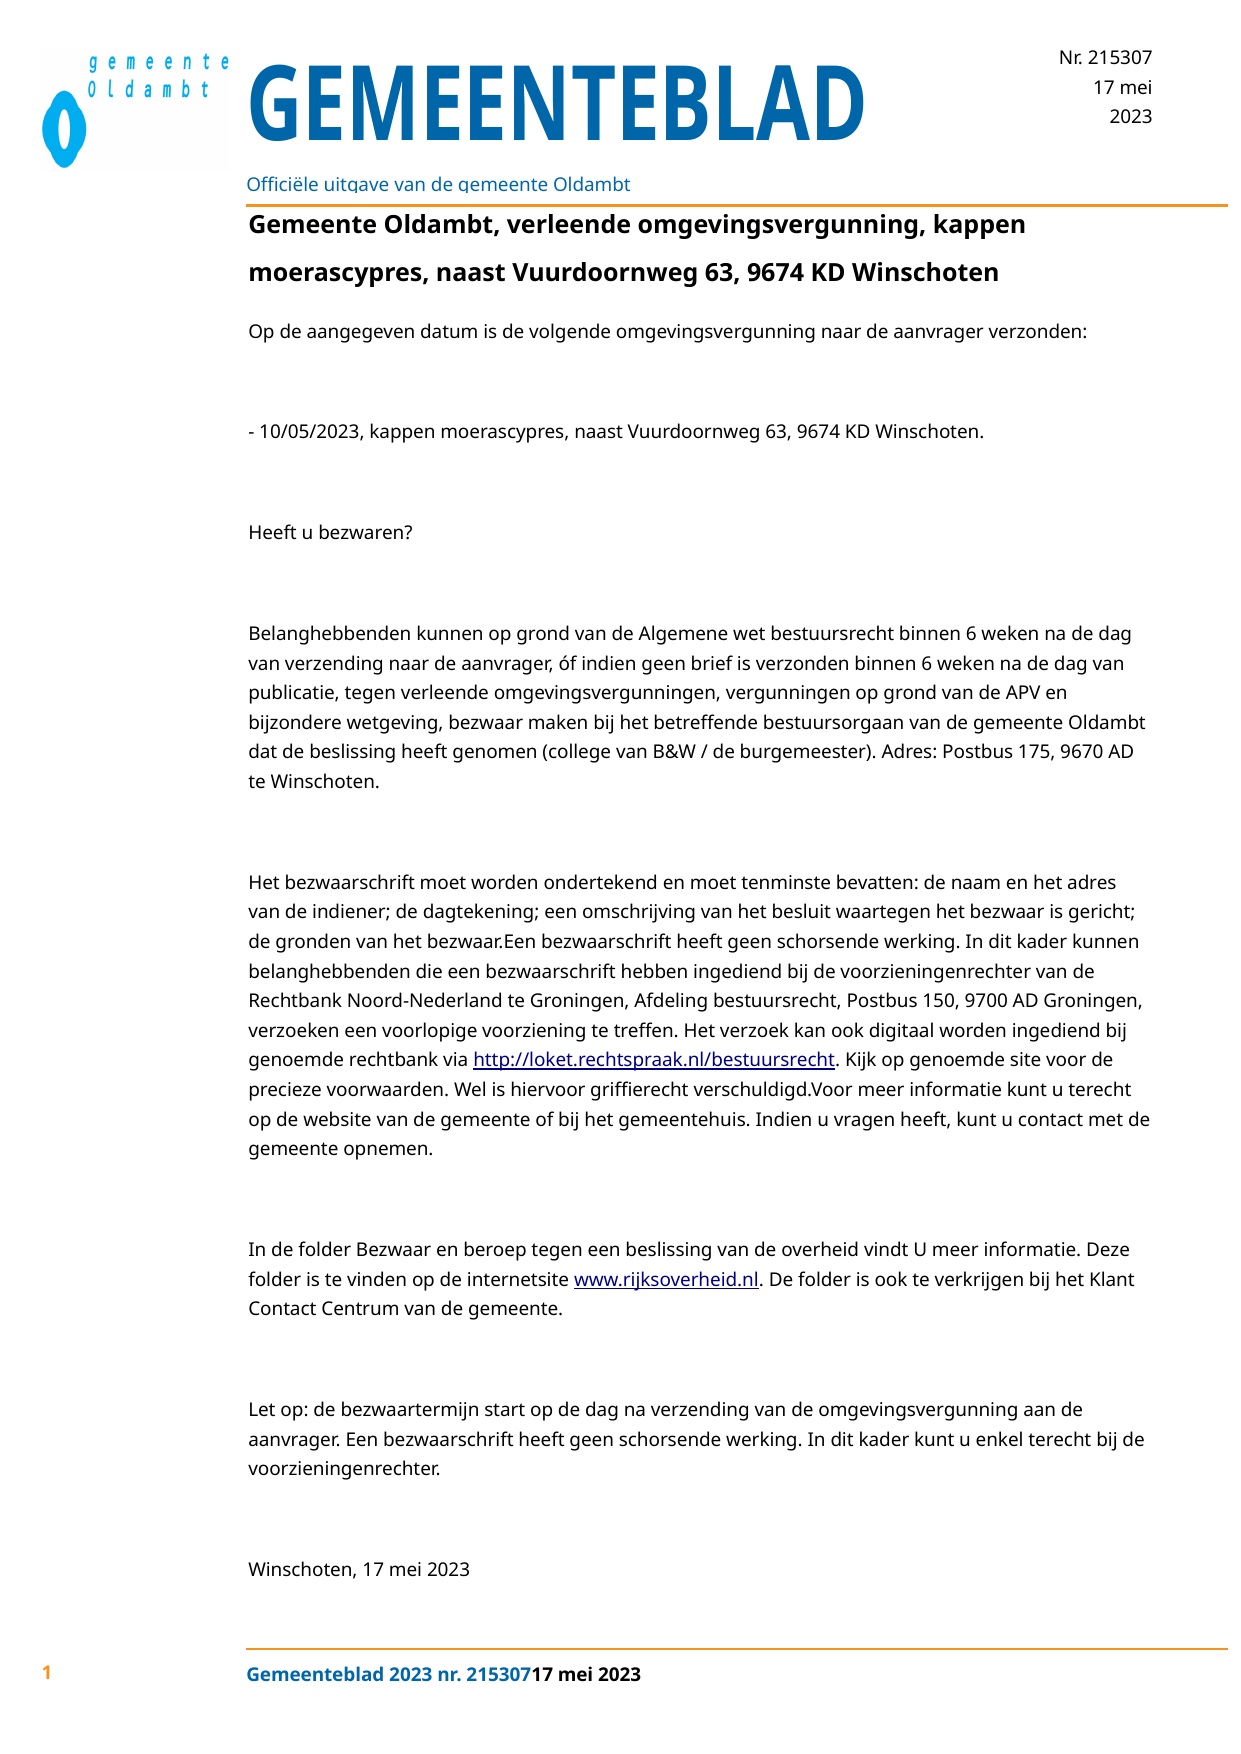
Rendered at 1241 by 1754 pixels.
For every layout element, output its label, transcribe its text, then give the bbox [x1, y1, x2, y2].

picture [41, 47, 231, 172]
text In de folder Bezwaar en beroep tegen een beslissing van de overheid vindt U meer informatie. Deze folder is te vinden op de internetsite www.rijksoverheid.nl. De folder is ook te verkrijgen bij het Klant Contact Centrum van de gemeente. [248, 1236, 1152, 1321]
text Heeft u bezwaren? [248, 519, 1152, 545]
text - 10/05/2023, kappen moerascypres, naast Vuurdoornweg 63, 9674 KD Winschoten. [248, 419, 1152, 444]
text Winschoten, 17 mei 2023 [248, 1556, 1152, 1582]
text Gemeente Oldambt, verleende omgevingsvergunning, kappen moerascypres, naast Vuurdoornweg 63, 9674 KD Winschoten [248, 207, 1152, 288]
text Let op: de bezwaartermijn start op de dag na verzending van de omgevingsvergunning aan de aanvrager. Een bezwaarschrift heeft geen schorsende werking. In dit kader kunt u enkel terecht bij de voorzieningenrechter. [248, 1396, 1152, 1481]
text Op de aangegeven datum is de volgende omgevingsvergunning naar de aanvrager verzonden: [248, 318, 1152, 344]
text Het bezwaarschrift moet worden ondertekend en moet tenminste bevatten: de naam en het adres van de indiener; de dagtekening; een omschrijving van het besluit waartegen het bezwaar is gericht; de gronden van het bezwaar.Een bezwaarschrift heeft geen schorsende werking. In dit kader kunnen belanghebbenden die een bezwaarschrift hebben ingediend bij de voorzieningenrechter van de Rechtbank Noord-Nederland te Groningen, Afdeling bestuursrecht, Postbus 150, 9700 AD Groningen, verzoeken een voorlopige voorziening te treffen. Het verzoek kan ook digitaal worden ingediend bij genoemde rechtbank via http://loket.rechtspraak.nl/bestuursrecht. Kijk op genoemde site voor de precieze voorwaarden. Wel is hiervoor griffierecht verschuldigd.Voor meer informatie kunt u terecht op de website van de gemeente of bij het gemeentehuis. Indien u vragen heeft, kunt u contact met de gemeente opnemen. [248, 869, 1152, 1161]
text Belanghebbenden kunnen op grond van de Algemene wet bestuursrecht binnen 6 weken na de dag van verzending naar de aanvrager, óf indien geen brief is verzonden binnen 6 weken na de dag van publicatie, tegen verleende omgevingsvergunningen, vergunningen op grond van de APV en bijzondere wetgeving, bezwaar maken bij het betreffende bestuursorgaan van de gemeente Oldambt dat de beslissing heeft genomen (college van B&W / de burgemeester). Adres: Postbus 175, 9670 AD te Winschoten. [248, 620, 1152, 794]
